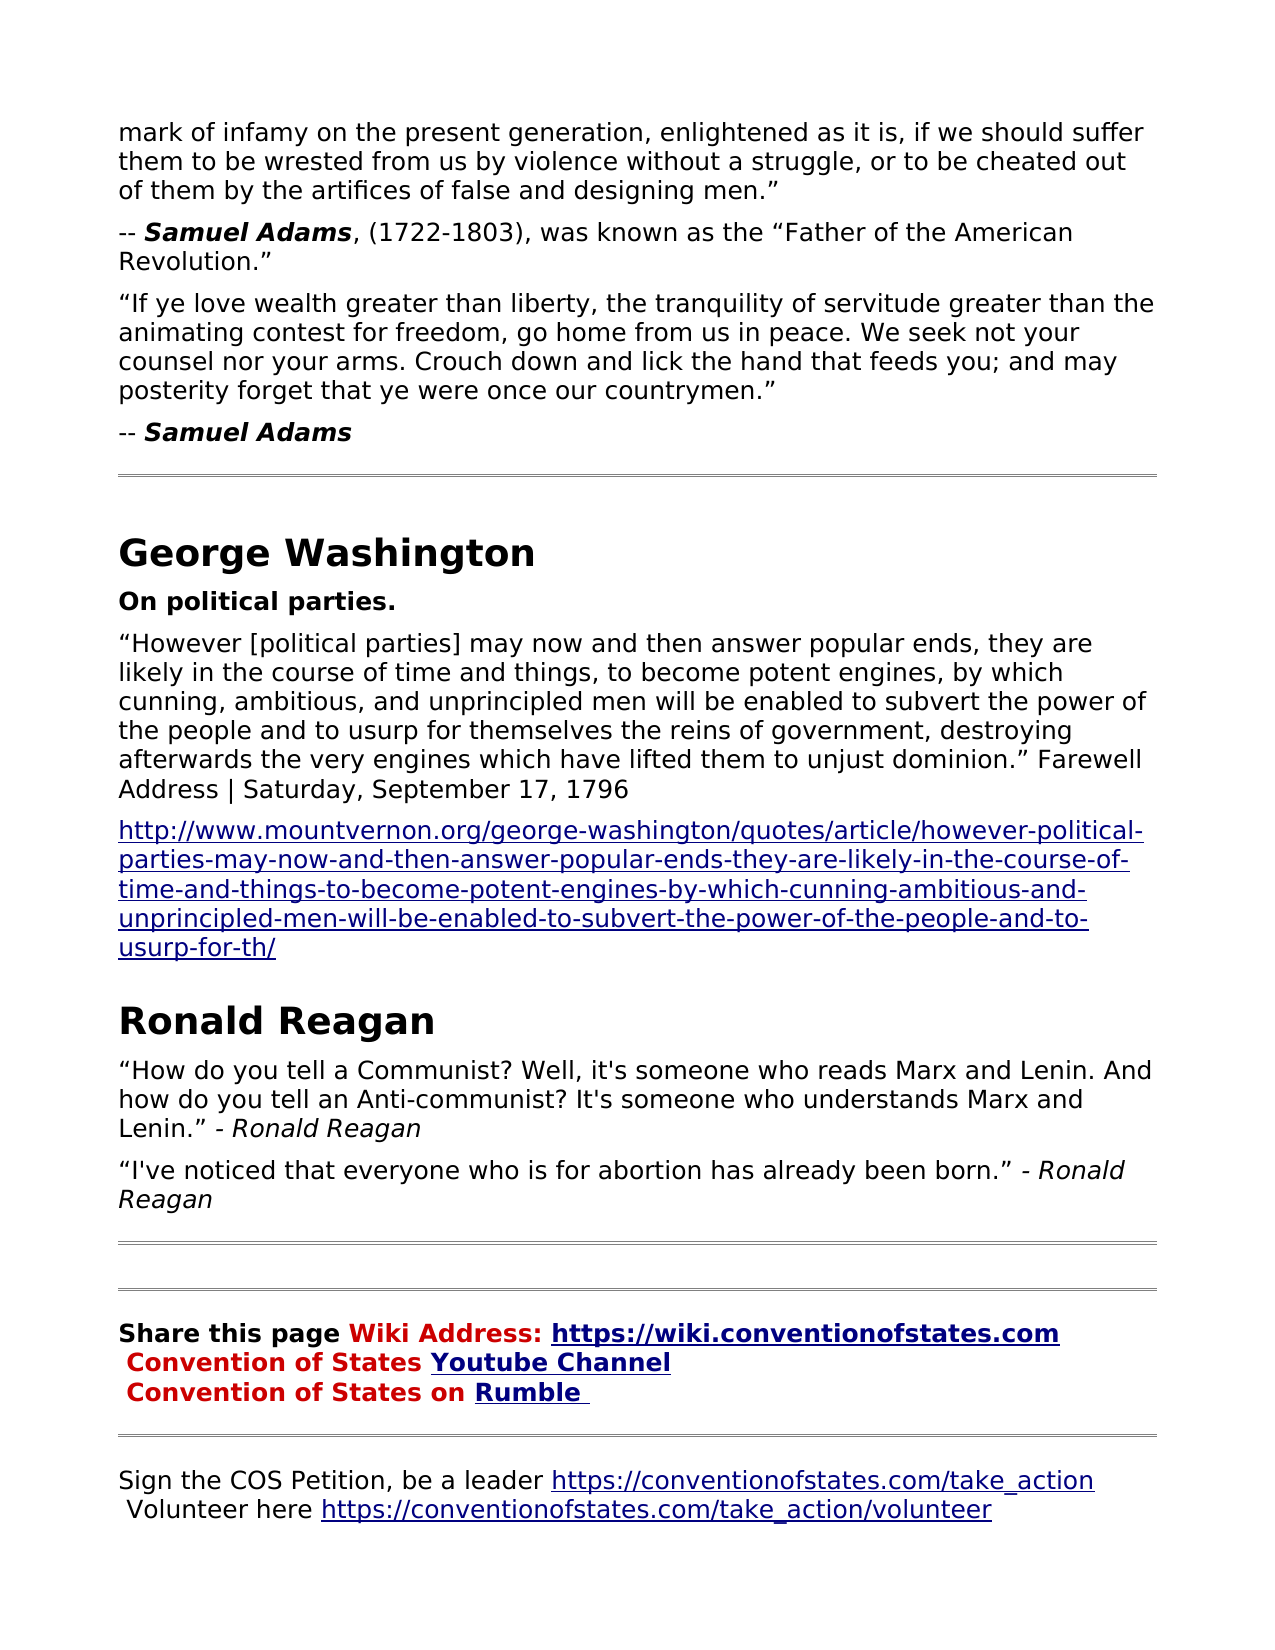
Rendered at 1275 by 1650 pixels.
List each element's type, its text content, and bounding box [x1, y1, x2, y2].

subtitle Ronald Reagan [118, 1000, 1157, 1043]
subtitle George Washington [118, 531, 1157, 575]
text “I've noticed that everyone who is for abortion has already been born.” - Ronald Reagan [118, 1156, 1157, 1214]
text -- Samuel Adams [118, 418, 1157, 447]
text On political parties. [118, 587, 1157, 616]
text “However [political parties] may now and then answer popular ends, they are likely in the course of time and things, to become potent engines, by which cunning, ambitious, and unprincipled men will be enabled to subvert the power of the people and to usurp for themselves the reins of government, destroying afterwards the very engines which have lifted them to unjust dominion.” Farewell Address | Saturday, September 17, 1796 [118, 629, 1157, 804]
text “If ye love wealth greater than liberty, the tranquility of servitude greater than the animating contest for freedom, go home from us in peace. We seek not your counsel nor your arms. Crouch down and lick the hand that feeds you; and may posterity forget that ye were once our countrymen.” [118, 289, 1157, 406]
text Share this page Wiki Address: https://wiki.conventionofstates.com Convention of States Youtube Channel Convention of States on Rumble [118, 1319, 1157, 1407]
text “How do you tell a Communist? Well, it's someone who reads Marx and Lenin. And how do you tell an Anti-communist? It's someone who understands Marx and Lenin.” - Ronald Reagan [118, 1056, 1157, 1143]
text http://www.mountvernon.org/george-washington/quotes/article/however-political-parties-may-now-and-then-answer-popular-ends-they-are-likely-in-the-course-of-time-and-things-to-become-potent-engines-by-which-cunning-ambitious-and-unprincipled-men-will-be-enabled-to-subvert-the-power-of-the-people-and-to-usurp-for-th/ [118, 816, 1157, 962]
text mark of infamy on the present generation, enlightened as it is, if we should suffer them to be wrested from us by violence without a struggle, or to be cheated out of them by the artifices of false and designing men.” [118, 118, 1157, 206]
text -- Samuel Adams, (1722-1803), was known as the “Father of the American Revolution.” [118, 218, 1157, 276]
text Sign the COS Petition, be a leader https://conventionofstates.com/take_action Volunteer here https://conventionofstates.com/take_action/volunteer [118, 1466, 1157, 1524]
